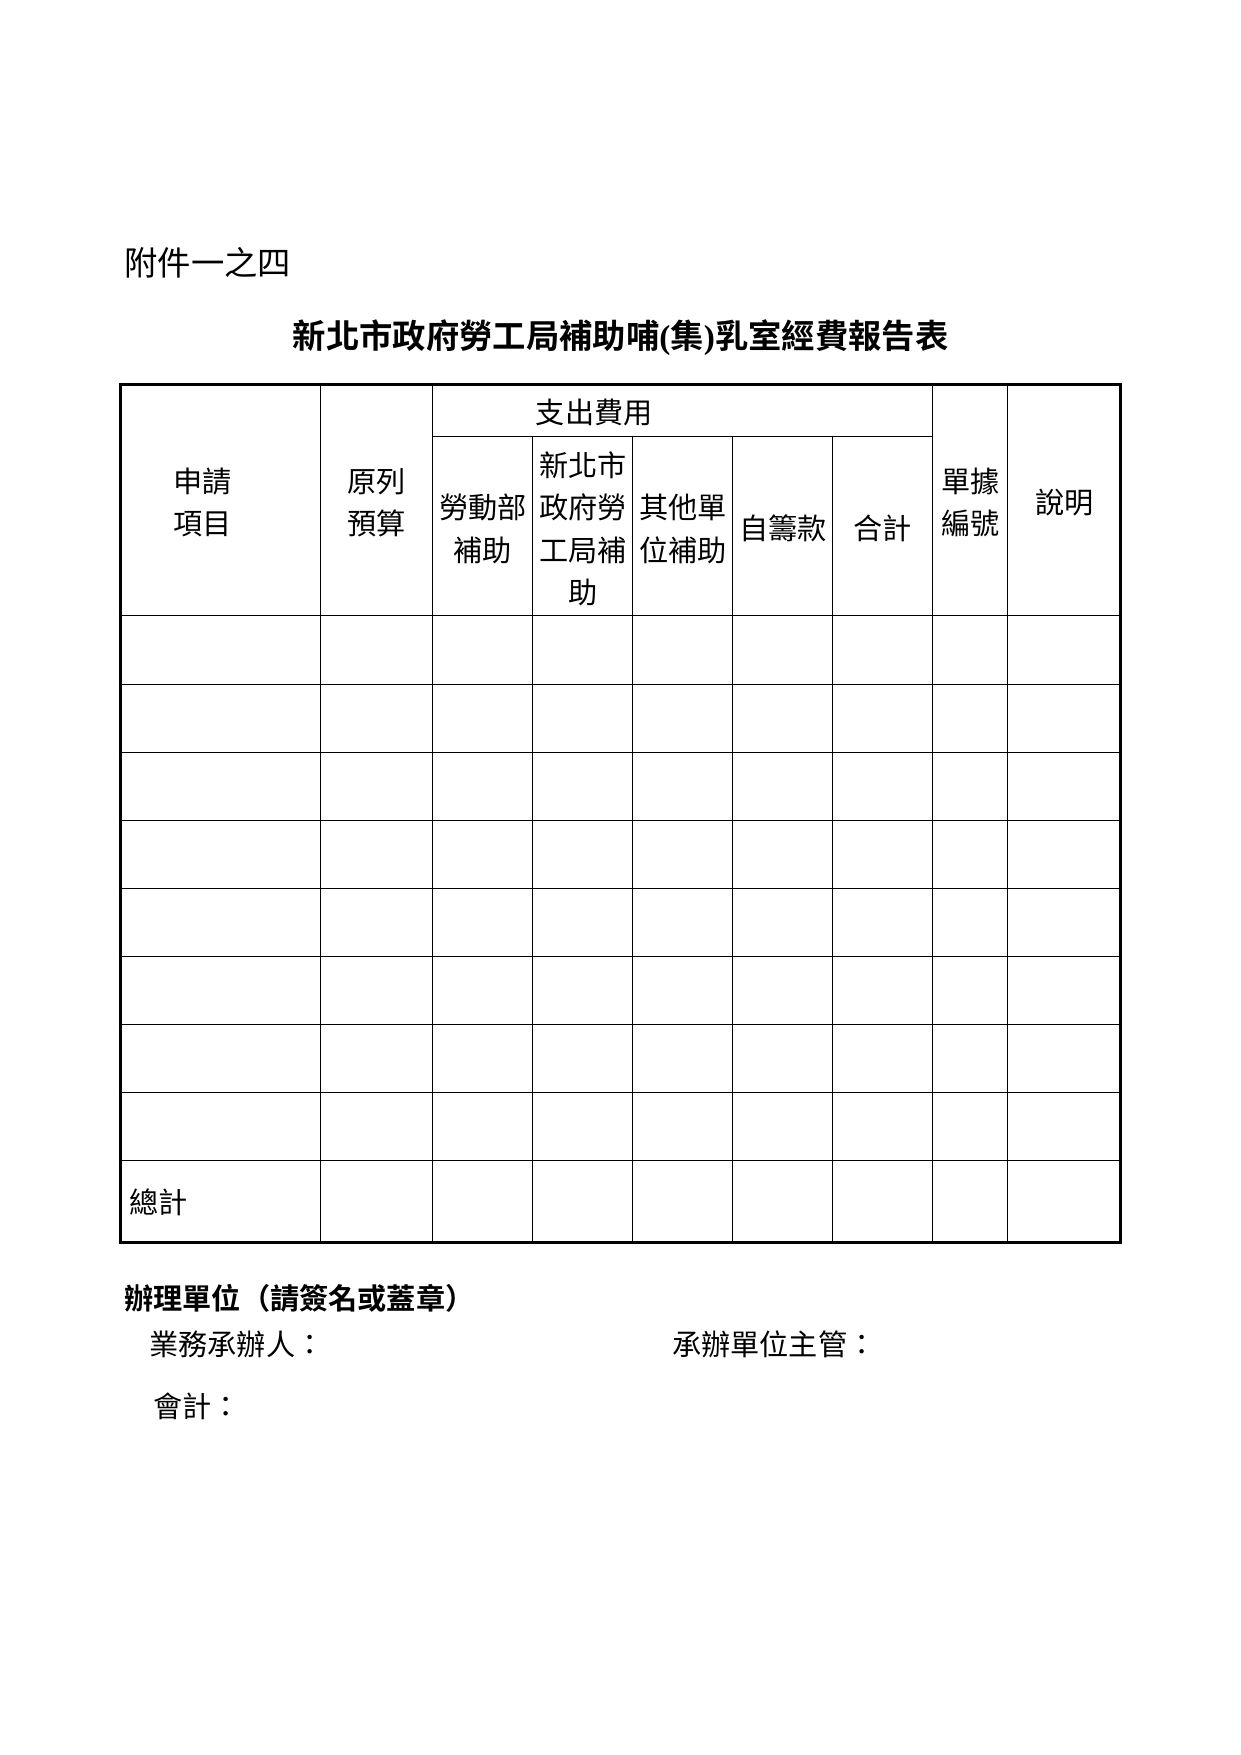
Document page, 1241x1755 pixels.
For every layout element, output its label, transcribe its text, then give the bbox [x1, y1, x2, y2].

text 會計： [124, 1393, 1116, 1424]
table_cell [122, 957, 320, 1024]
table_cell [833, 889, 932, 956]
table_cell [433, 1025, 532, 1092]
table_cell [433, 889, 532, 956]
table_cell [733, 1161, 832, 1241]
table_cell [1008, 1093, 1119, 1160]
table_cell [122, 1025, 320, 1092]
text 辦理單位（請簽名或蓋章） [124, 1276, 1116, 1318]
table_cell [833, 616, 932, 683]
table_cell [633, 889, 732, 956]
table_cell [533, 616, 632, 683]
table_header 單據編號 [933, 386, 1007, 615]
table_cell [1008, 821, 1119, 888]
table_cell [433, 616, 532, 683]
table_cell [321, 957, 432, 1024]
table_cell [733, 1025, 832, 1092]
table_cell 合計 [833, 437, 932, 615]
table_cell [321, 616, 432, 683]
table_cell [433, 1093, 532, 1160]
table_cell [633, 685, 732, 752]
table_cell [833, 685, 932, 752]
table_cell [733, 889, 832, 956]
table_cell [321, 889, 432, 956]
table_cell [122, 753, 320, 820]
table_cell [933, 821, 1007, 888]
table_cell [933, 685, 1007, 752]
table_cell [733, 821, 832, 888]
table_cell [933, 753, 1007, 820]
table_cell [833, 957, 932, 1024]
table_cell [1008, 1025, 1119, 1092]
table_cell [833, 1025, 932, 1092]
table_cell [833, 753, 932, 820]
table_cell [122, 616, 320, 683]
table_cell [533, 1025, 632, 1092]
table_cell [633, 753, 732, 820]
table_cell [433, 957, 532, 1024]
table_cell 新北市政府勞工局補助 [533, 437, 632, 615]
table_cell [122, 821, 320, 888]
table_cell [321, 1093, 432, 1160]
table_cell [1008, 685, 1119, 752]
text 附件一之四 [124, 236, 1116, 284]
table_cell [733, 1093, 832, 1160]
table_cell [433, 1161, 532, 1241]
table_cell [321, 821, 432, 888]
table_cell [933, 957, 1007, 1024]
table_cell [633, 1161, 732, 1241]
table_cell [122, 685, 320, 752]
table_cell [533, 1093, 632, 1160]
table_cell [933, 1093, 1007, 1160]
table_cell [321, 1161, 432, 1241]
table_header 申請 項目 [122, 386, 320, 615]
table_cell [533, 821, 632, 888]
table_cell 自籌款 [733, 437, 832, 615]
table_cell [733, 957, 832, 1024]
table_cell [1008, 616, 1119, 683]
table_cell [733, 616, 832, 683]
table_cell [1008, 889, 1119, 956]
table_cell [733, 753, 832, 820]
table_cell [533, 753, 632, 820]
table_cell [533, 685, 632, 752]
text 新北市政府勞工局補助哺(集)乳室經費報告表 [124, 309, 1116, 358]
table_cell [633, 1093, 732, 1160]
table_cell [1008, 957, 1119, 1024]
table_cell [1008, 753, 1119, 820]
table_cell [933, 889, 1007, 956]
text 業務承辦人： 承辦單位主管： [149, 1330, 1116, 1362]
table_cell [533, 1161, 632, 1241]
table_cell [1008, 1161, 1119, 1241]
table_cell 其他單位補助 [633, 437, 732, 615]
table_header 支出費用 [433, 386, 932, 436]
table_cell [122, 1093, 320, 1160]
table_cell [433, 753, 532, 820]
table_cell 勞動部補助 [433, 437, 532, 615]
table_cell [433, 821, 532, 888]
table_cell 總計 [122, 1161, 320, 1241]
table_cell [933, 616, 1007, 683]
table_header 原列 預算 [321, 386, 432, 615]
table_cell [533, 889, 632, 956]
table_cell [122, 889, 320, 956]
table_header 說明 [1008, 386, 1119, 615]
table_cell [633, 616, 732, 683]
table_cell [933, 1161, 1007, 1241]
table_cell [321, 685, 432, 752]
table_cell [933, 1025, 1007, 1092]
table_cell [321, 753, 432, 820]
table_cell [633, 957, 732, 1024]
table_cell [833, 1093, 932, 1160]
table_cell [633, 1025, 732, 1092]
table_cell [533, 957, 632, 1024]
table_cell [833, 1161, 932, 1241]
table_cell [833, 821, 932, 888]
table_cell [321, 1025, 432, 1092]
table_cell [733, 685, 832, 752]
table_cell [433, 685, 532, 752]
table_cell [633, 821, 732, 888]
